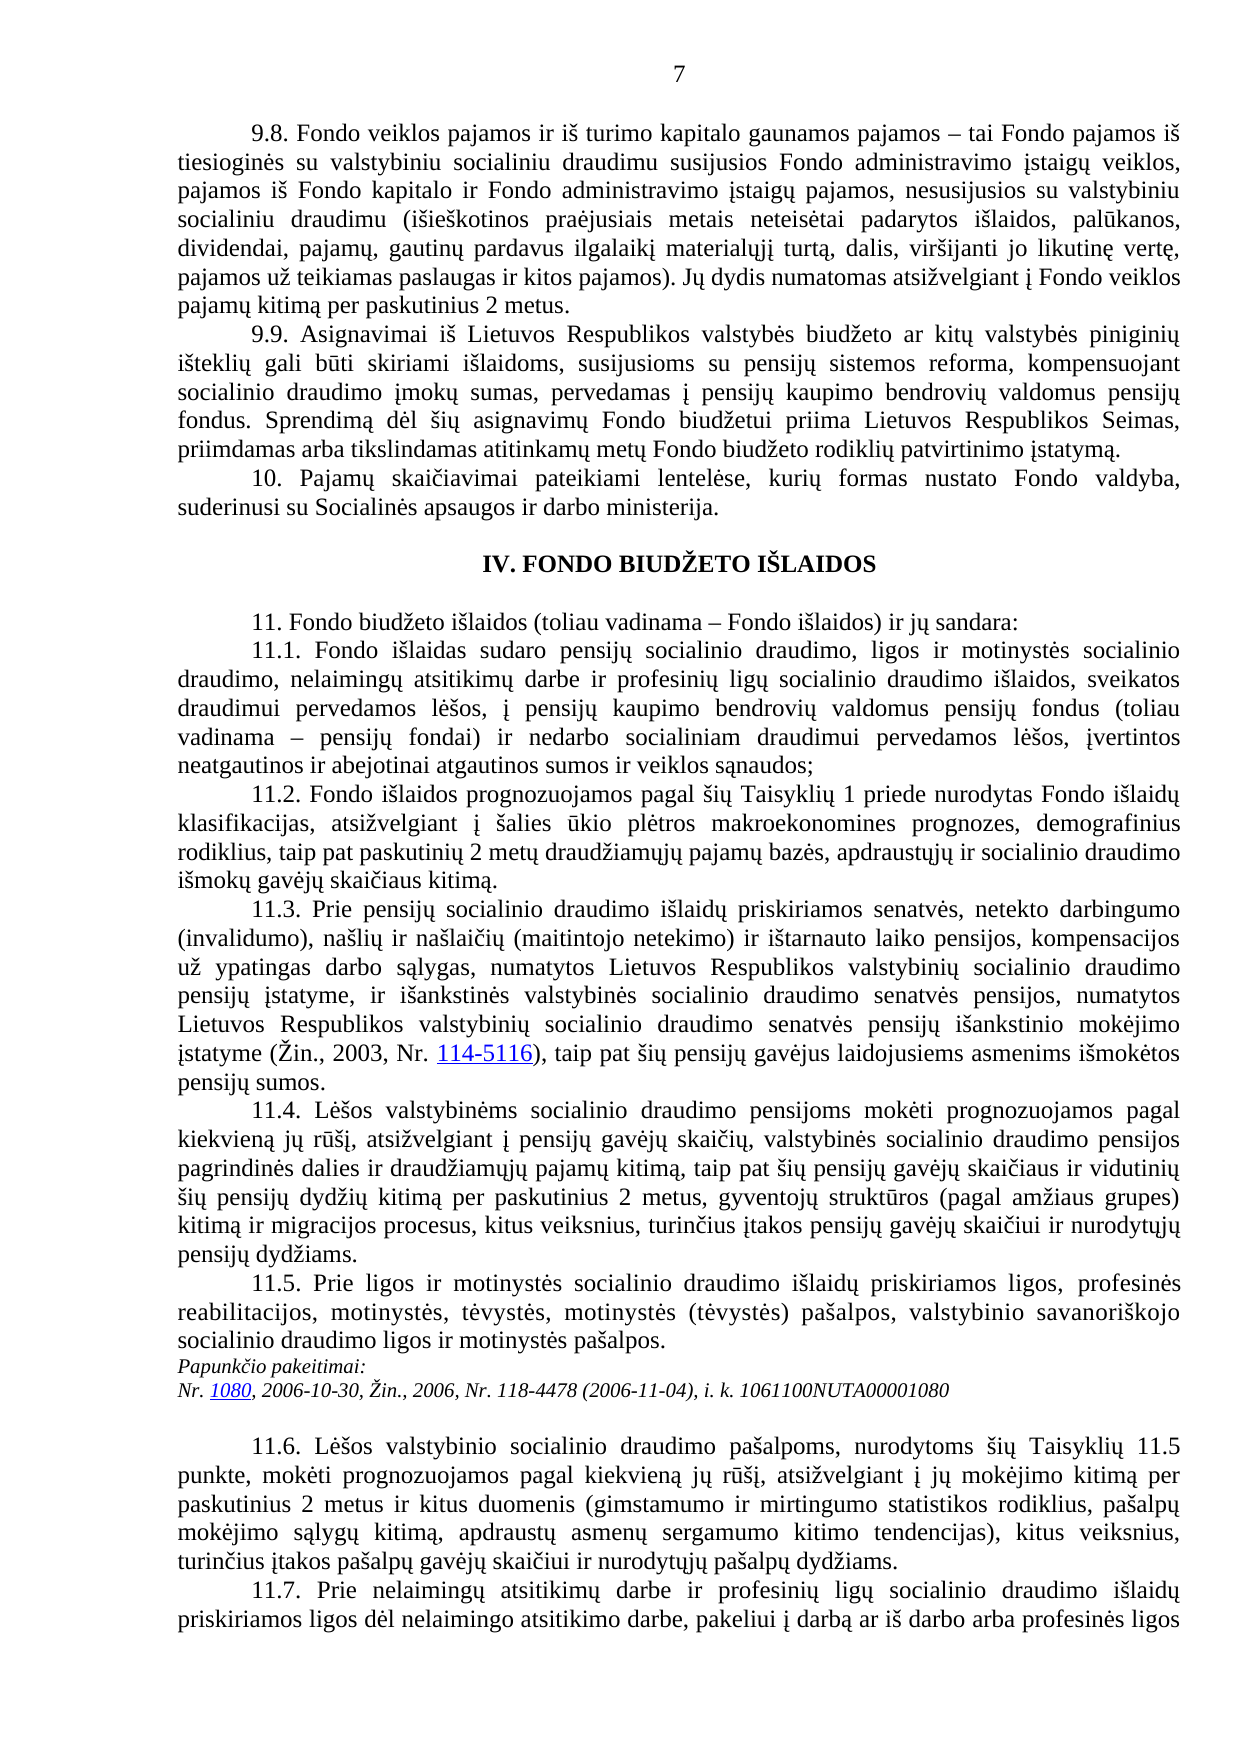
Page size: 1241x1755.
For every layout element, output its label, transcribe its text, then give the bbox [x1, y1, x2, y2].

text 11.3. Prie pensijų socialinio draudimo išlaidų priskiriamos senatvės, netekto darbingumo (invalidumo), našlių ir našlaičių (maitintojo netekimo) ir ištarnauto laiko pensijos, kompensacijos už ypatingas darbo sąlygas, numatytos Lietuvos Respublikos valstybinių socialinio draudimo pensijų įstatyme, ir išankstinės valstybinės socialinio draudimo senatvės pensijos, numatytos Lietuvos Respublikos valstybinių socialinio draudimo senatvės pensijų išankstinio mokėjimo įstatyme (Žin., 2003, Nr. 114-5116), taip pat šių pensijų gavėjus laidojusiems asmenims išmokėtos pensijų sumos. [177, 894, 1181, 1096]
text 11.6. Lėšos valstybinio socialinio draudimo pašalpoms, nurodytoms šių Taisyklių 11.5 punkte, mokėti prognozuojamos pagal kiekvieną jų rūšį, atsižvelgiant į jų mokėjimo kitimą per paskutinius 2 metus ir kitus duomenis (gimstamumo ir mirtingumo statistikos rodiklius, pašalpų mokėjimo sąlygų kitimą, apdraustų asmenų sergamumo kitimo tendencijas), kitus veiksnius, turinčius įtakos pašalpų gavėjų skaičiui ir nurodytųjų pašalpų dydžiams. [177, 1431, 1181, 1575]
text 11.5. Prie ligos ir motinystės socialinio draudimo išlaidų priskiriamos ligos, profesinės reabilitacijos, motinystės, tėvystės, motinystės (tėvystės) pašalpos, valstybinio savanoriškojo socialinio draudimo ligos ir motinystės pašalpos. [177, 1268, 1181, 1354]
text 9.8. Fondo veiklos pajamos ir iš turimo kapitalo gaunamos pajamos – tai Fondo pajamos iš tiesioginės su valstybiniu socialiniu draudimu susijusios Fondo administravimo įstaigų veiklos, pajamos iš Fondo kapitalo ir Fondo administravimo įstaigų pajamos, nesusijusios su valstybiniu socialiniu draudimu (išieškotinos praėjusiais metais neteisėtai padarytos išlaidos, palūkanos, dividendai, pajamų, gautinų pardavus ilgalaikį materialųjį turtą, dalis, viršijanti jo likutinę vertę, pajamos už teikiamas paslaugas ir kitos pajamos). Jų dydis numatomas atsižvelgiant į Fondo veiklos pajamų kitimą per paskutinius 2 metus. [177, 118, 1181, 319]
text 11.2. Fondo išlaidos prognozuojamos pagal šių Taisyklių 1 priede nurodytas Fondo išlaidų klasifikacijas, atsižvelgiant į šalies ūkio plėtros makroekonomines prognozes, demografinius rodiklius, taip pat paskutinių 2 metų draudžiamųjų pajamų bazės, apdraustųjų ir socialinio draudimo išmokų gavėjų skaičiaus kitimą. [177, 779, 1181, 894]
text Papunkčio pakeitimai: [177, 1354, 1181, 1378]
text 11. Fondo biudžeto išlaidos (toliau vadinama – Fondo išlaidos) ir jų sandara: [177, 607, 1181, 636]
text 9.9. Asignavimai iš Lietuvos Respublikos valstybės biudžeto ar kitų valstybės piniginių išteklių gali būti skiriami išlaidoms, susijusioms su pensijų sistemos reforma, kompensuojant socialinio draudimo įmokų sumas, pervedamas į pensijų kaupimo bendrovių valdomus pensijų fondus. Sprendimą dėl šių asignavimų Fondo biudžetui priima Lietuvos Respublikos Seimas, priimdamas arba tikslindamas atitinkamų metų Fondo biudžeto rodiklių patvirtinimo įstatymą. [177, 319, 1181, 463]
text 11.1. Fondo išlaidas sudaro pensijų socialinio draudimo, ligos ir motinystės socialinio draudimo, nelaimingų atsitikimų darbe ir profesinių ligų socialinio draudimo išlaidos, sveikatos draudimui pervedamos lėšos, į pensijų kaupimo bendrovių valdomus pensijų fondus (toliau vadinama – pensijų fondai) ir nedarbo socialiniam draudimui pervedamos lėšos, įvertintos neatgautinos ir abejotinai atgautinos sumos ir veiklos sąnaudos; [177, 636, 1181, 779]
text IV. FONDO BIUDŽETO IŠLAIDOS [177, 549, 1181, 578]
text Nr. 1080, 2006-10-30, Žin., 2006, Nr. 118-4478 (2006-11-04), i. k. 1061100NUTA00001080 [177, 1378, 1181, 1402]
text 11.7. Prie nelaimingų atsitikimų darbe ir profesinių ligų socialinio draudimo išlaidų priskiriamos ligos dėl nelaimingo atsitikimo darbe, pakeliui į darbą ar iš darbo arba profesinės ligos [177, 1575, 1181, 1632]
text 10. Pajamų skaičiavimai pateikiami lentelėse, kurių formas nustato Fondo valdyba, suderinusi su Socialinės apsaugos ir darbo ministerija. [177, 463, 1181, 521]
text 11.4. Lėšos valstybinėms socialinio draudimo pensijoms mokėti prognozuojamos pagal kiekvieną jų rūšį, atsižvelgiant į pensijų gavėjų skaičių, valstybinės socialinio draudimo pensijos pagrindinės dalies ir draudžiamųjų pajamų kitimą, taip pat šių pensijų gavėjų skaičiaus ir vidutinių šių pensijų dydžių kitimą per paskutinius 2 metus, gyventojų struktūros (pagal amžiaus grupes) kitimą ir migracijos procesus, kitus veiksnius, turinčius įtakos pensijų gavėjų skaičiui ir nurodytųjų pensijų dydžiams. [177, 1096, 1181, 1268]
